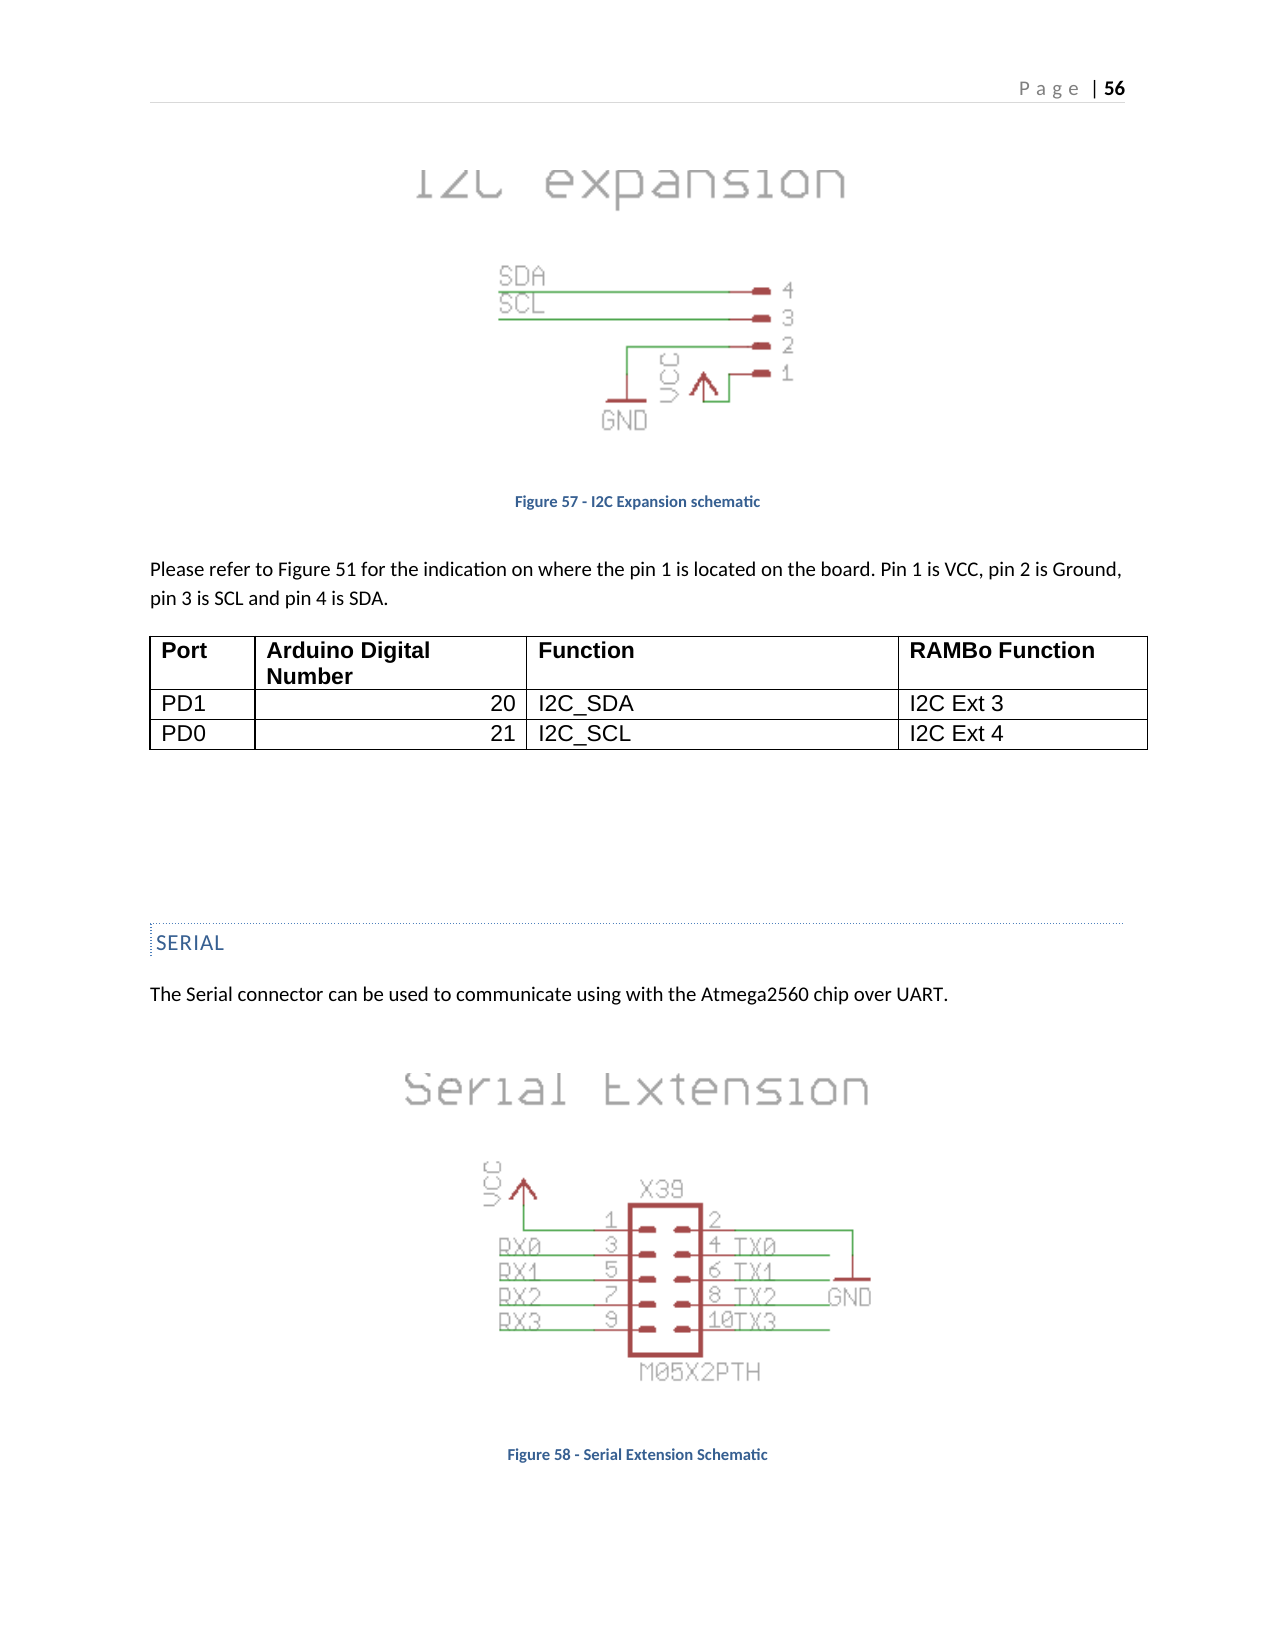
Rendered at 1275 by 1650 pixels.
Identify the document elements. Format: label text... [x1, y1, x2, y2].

table_cell I2C_SCL [527, 720, 898, 749]
table_cell I2C Ext 4 [899, 720, 1147, 749]
table_header RAMBo Function [899, 637, 1147, 689]
text Please refer to Figure 51 for the indication on where the pin 1 is located on the board. Pin 1 is VCC, pin 2 is Ground, pin 3 is SCL and pin 4 is SDA. [150, 556, 1125, 611]
text The Serial connector can be used to communicate using with the Atmega2560 chip over UART. [150, 981, 1125, 1007]
table_cell I2C Ext 3 [899, 690, 1147, 719]
subtitle Serial [150, 923, 1125, 956]
text Figure 58 - Serial Extension Schematic [150, 1445, 1125, 1465]
table_cell PD1 [151, 690, 254, 719]
table_header Function [527, 637, 898, 689]
text Figure 57 - I2C Expansion schematic [150, 491, 1125, 512]
table_cell 20 [256, 690, 526, 719]
table_cell 21 [256, 720, 526, 749]
table_header Arduino Digital Number [256, 637, 526, 689]
table_header Port [151, 637, 254, 689]
table_cell I2C_SDA [527, 690, 898, 719]
table_cell PD0 [151, 720, 254, 749]
